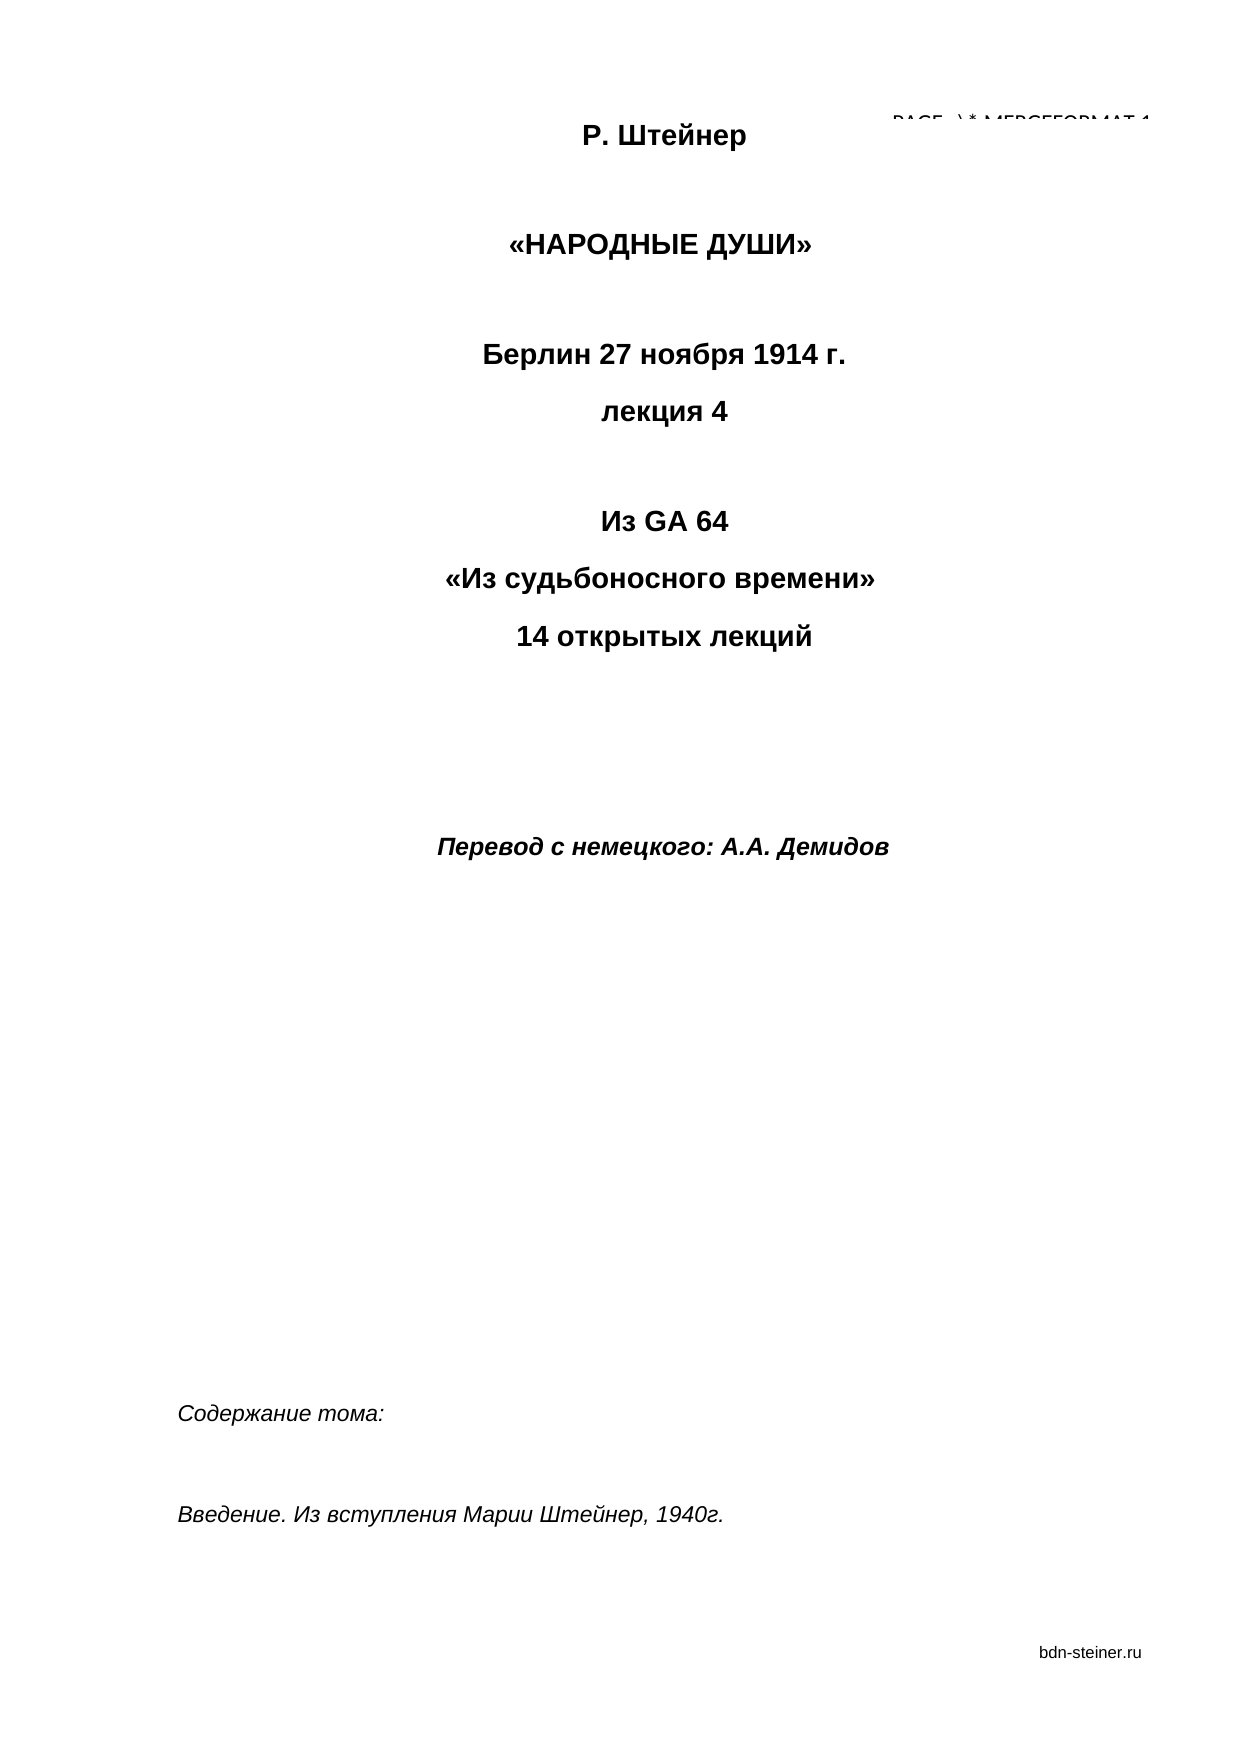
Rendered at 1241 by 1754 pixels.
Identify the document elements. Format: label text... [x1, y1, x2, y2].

text Из GA 64 [177, 504, 1152, 537]
text лекция 4 [177, 394, 1152, 428]
text Содержание тома: [177, 1399, 1152, 1426]
text Введение. Из вступления Марии Штейнер, 1940г. [177, 1501, 1152, 1527]
text «НАРОДНЫЕ ДУШИ» [177, 227, 1152, 261]
text «Из судьбоносного времени» [177, 561, 1152, 595]
text 14 открытых лекций [177, 619, 1152, 653]
text Перевод с немецкого: А.А. Демидов [177, 831, 1152, 860]
text Р. Штейнер [177, 118, 1152, 152]
text Берлин 27 ноября 1914 г. [177, 337, 1152, 370]
